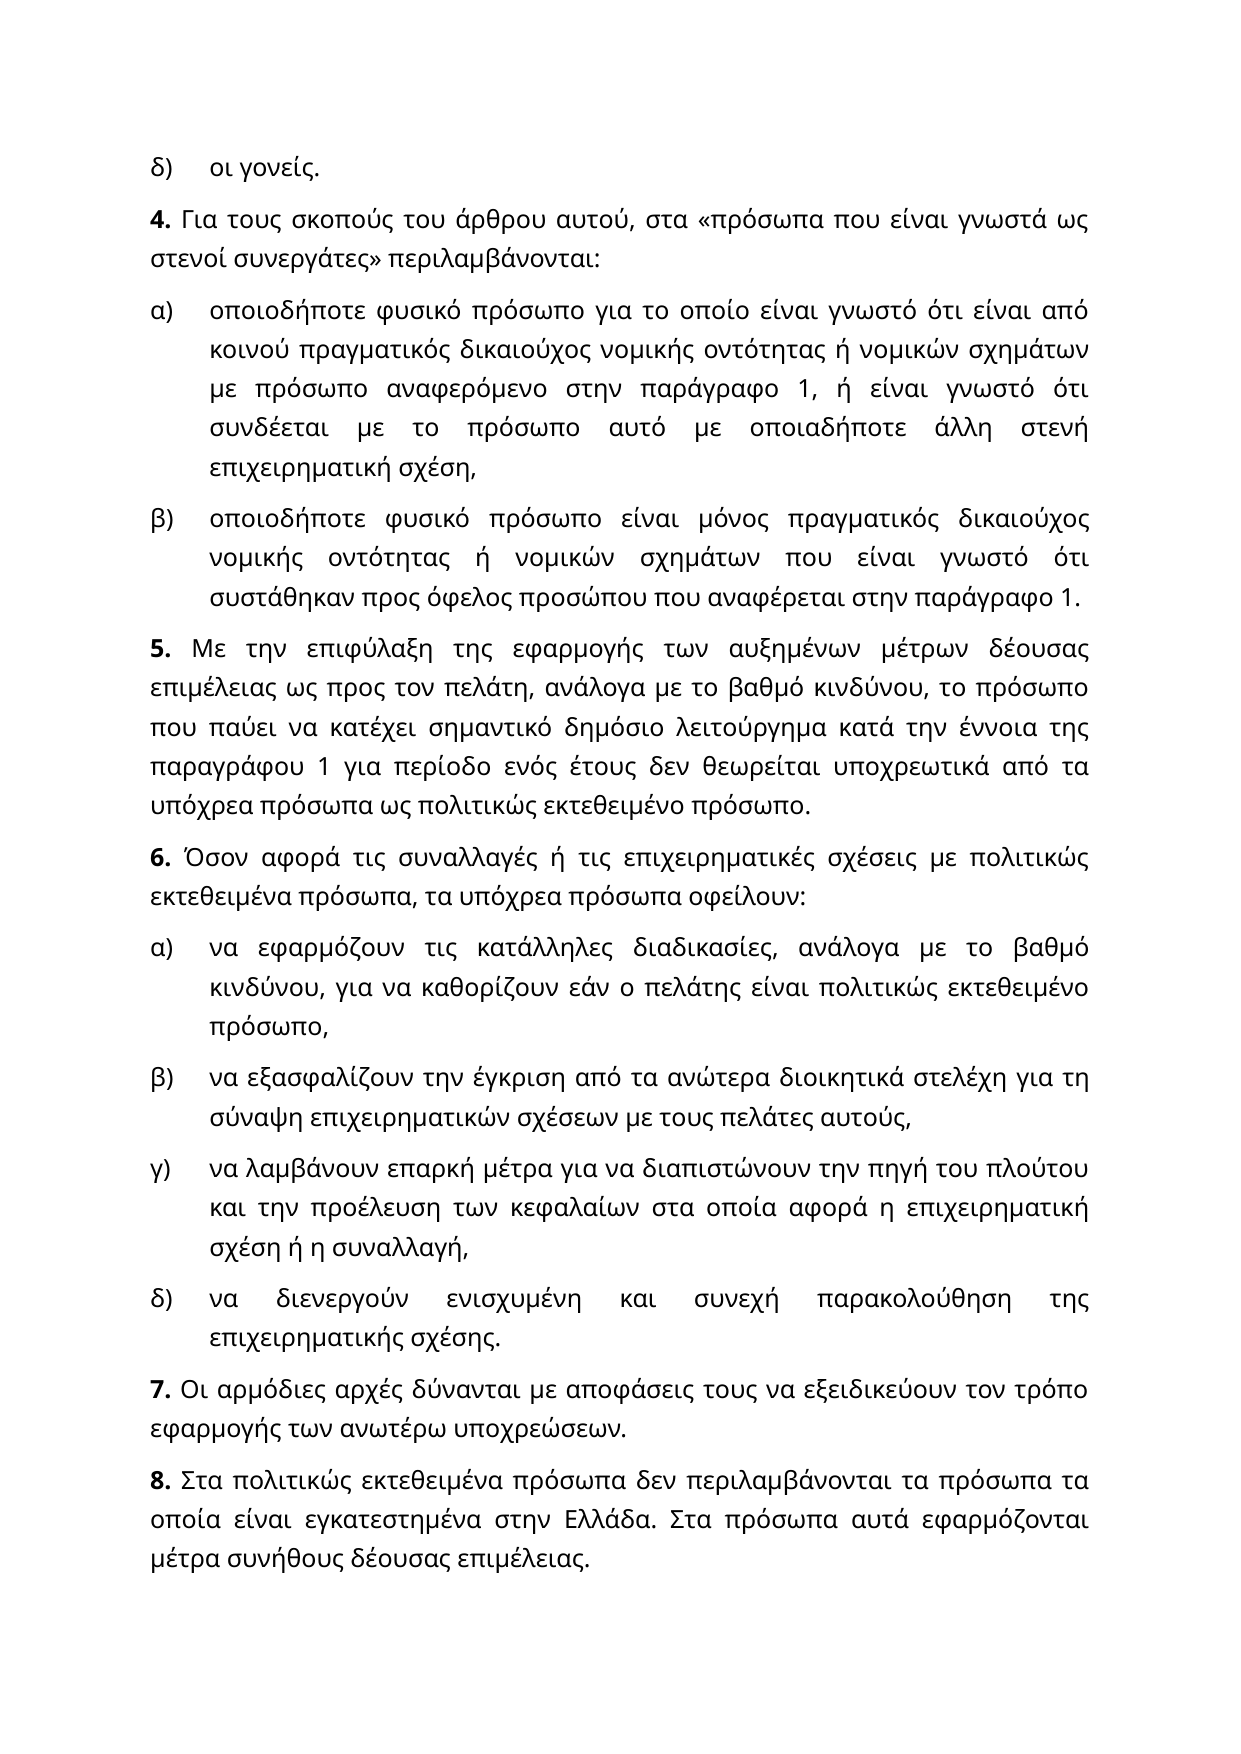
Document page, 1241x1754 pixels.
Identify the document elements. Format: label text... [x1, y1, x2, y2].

list γ) να λαμβάνουν επαρκή μέτρα για να διαπιστώνουν την πηγή του πλούτου και την προέλευση των κεφαλαίων στα οποία αφορά η επιχειρηματική σχέση ή η συναλλαγή, [150, 1151, 1090, 1263]
list δ) οι γονείς. [150, 150, 1090, 184]
list β) οποιοδήποτε φυσικό πρόσωπο είναι μόνος πραγματικός δικαιούχος νομικής οντότητας ή νομικών σχημάτων που είναι γνωστό ότι συστάθηκαν προς όφελος προσώπου που αναφέρεται στην παράγραφο 1. [150, 501, 1090, 613]
text 6. Όσον αφορά τις συναλλαγές ή τις επιχειρηματικές σχέσεις με πολιτικώς εκτεθειμένα πρόσωπα, τα υπόχρεα πρόσωπα οφείλουν: [150, 839, 1090, 912]
text 8. Στα πολιτικώς εκτεθειμένα πρόσωπα δεν περιλαμβάνονται τα πρόσωπα τα οποία είναι εγκατεστημένα στην Ελλάδα. Στα πρόσωπα αυτά εφαρμόζονται μέτρα συνήθους δέουσας επιμέλειας. [150, 1462, 1090, 1575]
list δ) να διενεργούν ενισχυμένη και συνεχή παρακολούθηση της επιχειρηματικής σχέσης. [150, 1281, 1090, 1354]
list α) οποιοδήποτε φυσικό πρόσωπο για το οποίο είναι γνωστό ότι είναι από κοινού πραγματικός δικαιούχος νομικής οντότητας ή νομικών σχημάτων με πρόσωπο αναφερόμενο στην παράγραφο 1, ή είναι γνωστό ότι συνδέεται με το πρόσωπο αυτό με οποιαδήποτε άλλη στενή επιχειρηματική σχέση, [150, 292, 1090, 483]
text 5. Με την επιφύλαξη της εφαρμογής των αυξημένων μέτρων δέουσας επιμέλειας ως προς τον πελάτη, ανάλογα με το βαθμό κινδύνου, το πρόσωπο που παύει να κατέχει σημαντικό δημόσιο λειτούργημα κατά την έννοια της παραγράφου 1 για περίοδο ενός έτους δεν θεωρείται υποχρεωτικά από τα υπόχρεα πρόσωπα ως πολιτικώς εκτεθειμένο πρόσωπο. [150, 631, 1090, 822]
text 7. Οι αρμόδιες αρχές δύνανται με αποφάσεις τους να εξειδικεύουν τον τρόπο εφαρμογής των ανωτέρω υποχρεώσεων. [150, 1372, 1090, 1445]
list β) να εξασφαλίζουν την έγκριση από τα ανώτερα διοικητικά στελέχη για τη σύναψη επιχειρηματικών σχέσεων με τους πελάτες αυτούς, [150, 1060, 1090, 1133]
list α) να εφαρμόζουν τις κατάλληλες διαδικασίες, ανάλογα με το βαθμό κινδύνου, για να καθορίζουν εάν ο πελάτης είναι πολιτικώς εκτεθειμένο πρόσωπο, [150, 930, 1090, 1042]
text 4. Για τους σκοπούς του άρθρου αυτού, στα «πρόσωπα που είναι γνωστά ως στενοί συνεργάτες» περιλαμβάνονται: [150, 202, 1090, 275]
